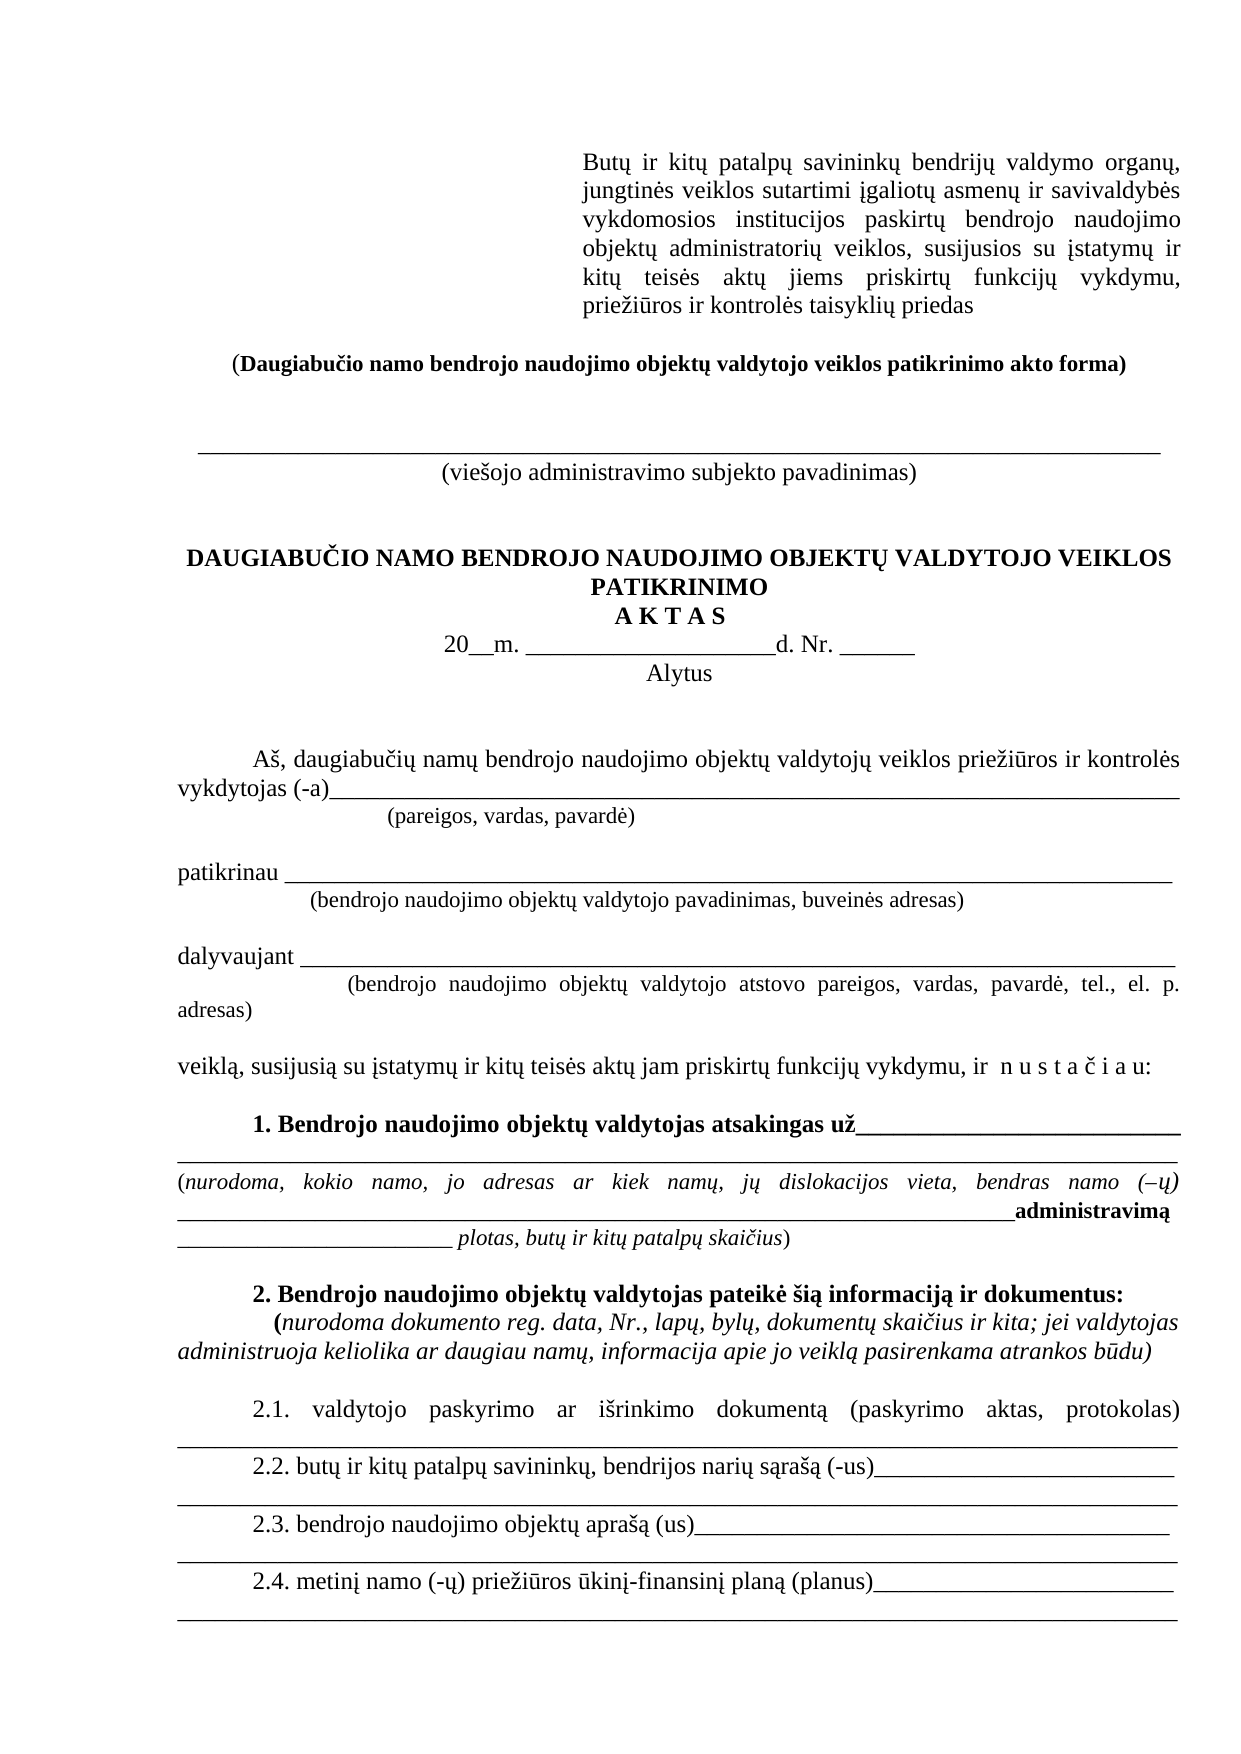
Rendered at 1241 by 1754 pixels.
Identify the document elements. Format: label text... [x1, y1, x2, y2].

text 2. Bendrojo naudojimo objektų valdytojas pateikė šią informaciją ir dokumentus: [177, 1279, 1181, 1307]
text veiklą, susijusią su įstatymų ir kitų teisės aktų jam priskirtų funkcijų vykdymu, ir n u s t a č i a u: [177, 1051, 1181, 1080]
text (nurodoma dokumento reg. data, Nr., lapų, bylų, dokumentų skaičius ir kita; jei valdytojas administruoja keliolika ar daugiau namų, informacija apie jo veiklą pasirenkama atrankos būdu) [177, 1307, 1181, 1365]
text ________________________ plotas, butų ir kitų patalpų skaičius) [177, 1224, 1181, 1250]
text 20__m. ____________________d. Nr. ______ [177, 629, 1181, 658]
text Butų ir kitų patalpų savininkų bendrijų valdymo organų, jungtinės veiklos sutartimi įgaliotų asmenų ir savivaldybės vykdomosios institucijos paskirtų bendrojo naudojimo objektų administratorių veiklos, susijusios su įstatymų ir kitų teisės aktų jiems priskirtų funkcijų vykdymu, priežiūros ir kontrolės taisyklių priedas [582, 147, 1181, 319]
text (viešojo administravimo subjekto pavadinimas) [177, 457, 1181, 486]
text patikrinau _______________________________________________________________________ [177, 857, 1181, 886]
text 2.4. metinį namo (-ų) priežiūros ūkinį-finansinį planą (planus)________________________ [177, 1566, 1181, 1595]
text ________________________________________________________________________________ [177, 1480, 1181, 1509]
text 2.2. butų ir kitų patalpų savininkų, bendrijos narių sąrašą (-us)________________________ [177, 1451, 1181, 1480]
text 1. Bendrojo naudojimo objektų valdytojas atsakingas už__________________________ ________________________________________________________________________________ [177, 1109, 1181, 1166]
text (pareigos, vardas, pavardė) [177, 802, 1181, 828]
text ________________________________________________________________________________ [177, 1537, 1181, 1566]
text ________________________________________________________________________________ [177, 1595, 1181, 1624]
text dalyvaujant ______________________________________________________________________ [177, 941, 1181, 970]
text (Daugiabučio namo bendrojo naudojimo objektų valdytojo veiklos patikrinimo akto forma) [177, 348, 1181, 377]
text 2.3. bendrojo naudojimo objektų aprašą (us)______________________________________ [177, 1509, 1181, 1537]
text DAUGIABUČIO NAMO BENDROJO NAUDOJIMO OBJEKTŲ VALDYTOJO VEIKLOS PATIKRINIMO [177, 543, 1181, 601]
text A K T A S [177, 601, 1181, 629]
text 2.1. valdytojo paskyrimo ar išrinkimo dokumentą (paskyrimo aktas, protokolas) ________________________________________________________________________________ [177, 1394, 1181, 1451]
text (nurodoma, kokio namo, jo adresas ar kiek namų, jų dislokacijos vieta, bendras namo (–ų) ___________________________________________________________________administravimą [177, 1166, 1181, 1224]
text Aš, daugiabučių namų bendrojo naudojimo objektų valdytojų veiklos priežiūros ir kontrolės vykdytojas (-a)____________________________________________________________________ [177, 744, 1181, 802]
text Alytus [177, 658, 1181, 687]
text (bendrojo naudojimo objektų valdytojo pavadinimas, buveinės adresas) [177, 886, 1181, 912]
text _____________________________________________________________________________ [177, 428, 1181, 457]
text (bendrojo naudojimo objektų valdytojo atstovo pareigos, vardas, pavardė, tel., el. p. adresas) [177, 970, 1181, 1022]
